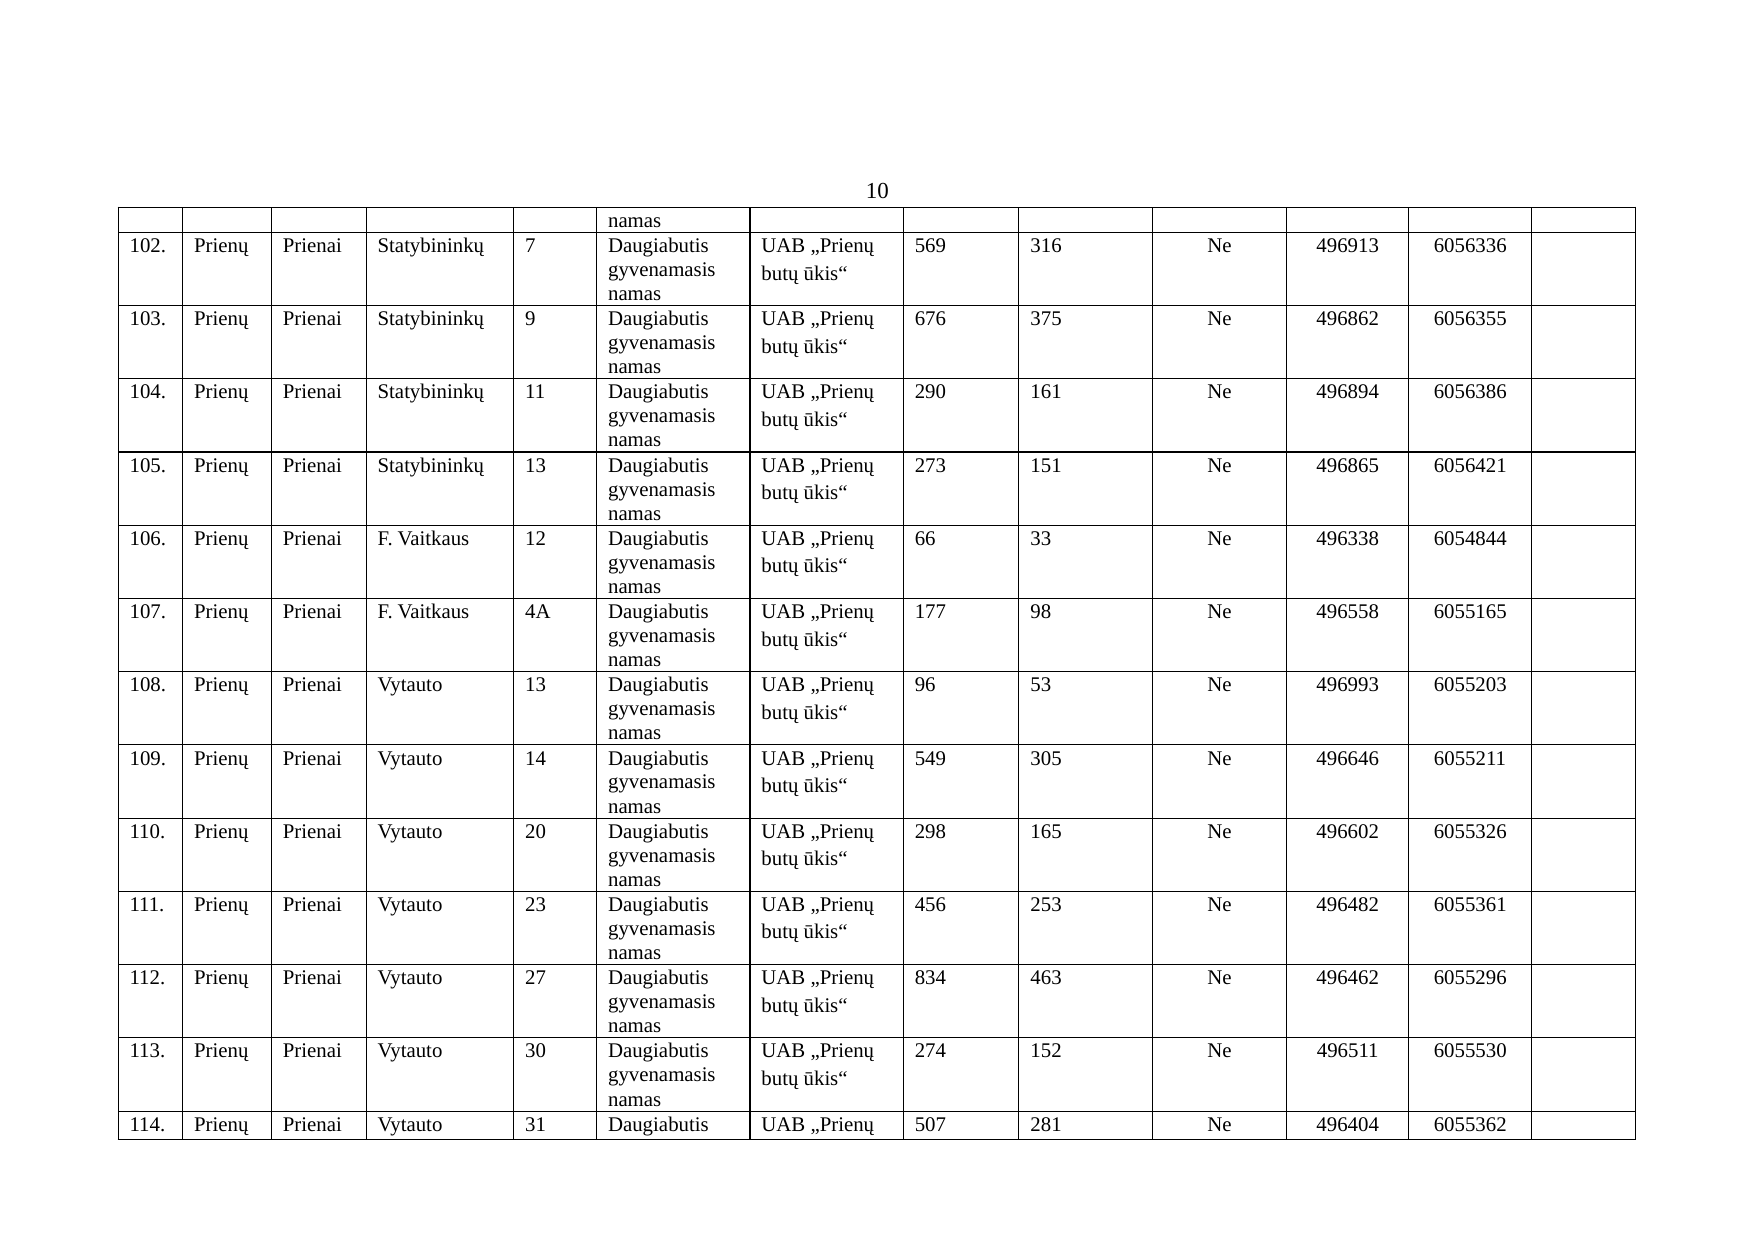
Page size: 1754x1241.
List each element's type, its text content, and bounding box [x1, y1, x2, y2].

table_cell 20 [514, 819, 596, 891]
table_cell [367, 208, 513, 232]
table_cell Prienų [183, 306, 271, 378]
table_cell 6055530 [1409, 1038, 1531, 1111]
table_cell 6056355 [1409, 306, 1531, 378]
table_cell Ne [1153, 453, 1286, 525]
table_cell 107. [119, 599, 182, 671]
table_cell Vytauto [367, 819, 513, 891]
table_cell 507 [904, 1112, 1018, 1139]
table_cell [1532, 819, 1635, 891]
table_cell 103. [119, 306, 182, 378]
table_cell UAB „Prienų butų ūkis“ [751, 379, 903, 451]
table_cell Prienai [272, 233, 366, 305]
table_cell Daugiabutis gyvenamasis namas [597, 379, 749, 451]
table_cell Prienų [183, 1038, 271, 1111]
table_cell 165 [1019, 819, 1152, 891]
table_cell [183, 208, 271, 232]
table_cell Prienų [183, 1112, 271, 1139]
table_cell Vytauto [367, 672, 513, 744]
table_cell Prienų [183, 599, 271, 671]
table_cell 6054844 [1409, 526, 1531, 598]
table_cell 6055165 [1409, 599, 1531, 671]
table_cell F. Vaitkaus [367, 526, 513, 598]
table_cell Prienų [183, 453, 271, 525]
table_cell Prienai [272, 1038, 366, 1111]
table_cell 151 [1019, 453, 1152, 525]
table_cell Daugiabutis gyvenamasis namas [597, 672, 749, 744]
table_cell Statybininkų [367, 233, 513, 305]
table_cell Prienai [272, 819, 366, 891]
table_cell Prienų [183, 892, 271, 964]
table_cell [1532, 233, 1635, 305]
table_cell 569 [904, 233, 1018, 305]
table_cell [1532, 892, 1635, 964]
table_cell Ne [1153, 599, 1286, 671]
table_cell UAB „Prienų butų ūkis“ [751, 306, 903, 378]
table_cell 834 [904, 965, 1018, 1037]
table_cell Ne [1153, 233, 1286, 305]
table_cell Ne [1153, 526, 1286, 598]
table_cell Prienai [272, 379, 366, 451]
table_cell Daugiabutis gyvenamasis namas [597, 453, 749, 525]
table_cell 11 [514, 379, 596, 451]
table_cell Prienų [183, 819, 271, 891]
table_cell 496602 [1287, 819, 1408, 891]
table_cell Ne [1153, 1038, 1286, 1111]
table_cell Daugiabutis gyvenamasis namas [597, 965, 749, 1037]
table_cell 375 [1019, 306, 1152, 378]
table_cell Ne [1153, 892, 1286, 964]
table_cell Daugiabutis gyvenamasis namas [597, 233, 749, 305]
table_cell 114. [119, 1112, 182, 1139]
table_cell Prienų [183, 965, 271, 1037]
table_cell Daugiabutis gyvenamasis namas [597, 819, 749, 891]
table_cell 496646 [1287, 745, 1408, 818]
table_cell Ne [1153, 379, 1286, 451]
table_cell Prienai [272, 1112, 366, 1139]
table_cell [1532, 599, 1635, 671]
table_cell Prienai [272, 672, 366, 744]
table_cell Prienai [272, 965, 366, 1037]
table_cell Daugiabutis gyvenamasis namas [597, 526, 749, 598]
table_cell [1532, 965, 1635, 1037]
table_cell Daugiabutis [597, 1112, 749, 1139]
table_cell Prienų [183, 526, 271, 598]
table_cell UAB „Prienų butų ūkis“ [751, 672, 903, 744]
table_cell 6055361 [1409, 892, 1531, 964]
table_cell 549 [904, 745, 1018, 818]
table_cell Prienų [183, 672, 271, 744]
table_cell 4A [514, 599, 596, 671]
table_cell Daugiabutis gyvenamasis namas [597, 745, 749, 818]
table_cell 496511 [1287, 1038, 1408, 1111]
table_cell F. Vaitkaus [367, 599, 513, 671]
table_cell 14 [514, 745, 596, 818]
table_cell UAB „Prienų butų ūkis“ [751, 892, 903, 964]
table_cell Daugiabutis gyvenamasis namas [597, 599, 749, 671]
table_cell 161 [1019, 379, 1152, 451]
table_cell Vytauto [367, 892, 513, 964]
table_cell 6055326 [1409, 819, 1531, 891]
table_cell 108. [119, 672, 182, 744]
table_cell Prienai [272, 892, 366, 964]
table_cell Prienai [272, 745, 366, 818]
table_cell UAB „Prienų butų ūkis“ [751, 526, 903, 598]
table_cell Statybininkų [367, 453, 513, 525]
table_cell Prienų [183, 379, 271, 451]
table_cell Ne [1153, 819, 1286, 891]
table_cell 496404 [1287, 1112, 1408, 1139]
table_cell UAB „Prienų butų ūkis“ [751, 599, 903, 671]
table_cell [1532, 526, 1635, 598]
table_cell [514, 208, 596, 232]
table_cell 676 [904, 306, 1018, 378]
table_cell [272, 208, 366, 232]
table_cell UAB „Prienų butų ūkis“ [751, 233, 903, 305]
table_cell 30 [514, 1038, 596, 1111]
table_cell 496558 [1287, 599, 1408, 671]
table_cell [751, 208, 903, 232]
table_cell 496462 [1287, 965, 1408, 1037]
table_cell Prienai [272, 306, 366, 378]
table_cell [1532, 672, 1635, 744]
table_cell 102. [119, 233, 182, 305]
table_cell Daugiabutis gyvenamasis namas [597, 892, 749, 964]
table_cell [1532, 1112, 1635, 1139]
table_cell Ne [1153, 745, 1286, 818]
table_cell 106. [119, 526, 182, 598]
table_cell [904, 208, 1018, 232]
table_cell 496865 [1287, 453, 1408, 525]
table_cell UAB „Prienų butų ūkis“ [751, 745, 903, 818]
table_cell 305 [1019, 745, 1152, 818]
table_cell 111. [119, 892, 182, 964]
table_cell 177 [904, 599, 1018, 671]
table_cell 316 [1019, 233, 1152, 305]
table_cell Prienai [272, 526, 366, 598]
table_cell 12 [514, 526, 596, 598]
table_cell 31 [514, 1112, 596, 1139]
table_cell 6056421 [1409, 453, 1531, 525]
table_cell Ne [1153, 965, 1286, 1037]
table_cell 6056336 [1409, 233, 1531, 305]
table_cell 496482 [1287, 892, 1408, 964]
table_cell 53 [1019, 672, 1152, 744]
table_cell Vytauto [367, 1112, 513, 1139]
table_cell 290 [904, 379, 1018, 451]
table_cell UAB „Prienų butų ūkis“ [751, 819, 903, 891]
table_cell [1153, 208, 1286, 232]
table_cell 23 [514, 892, 596, 964]
table_cell [119, 208, 182, 232]
table_cell Prienai [272, 453, 366, 525]
table_cell 6055296 [1409, 965, 1531, 1037]
table_cell [1532, 745, 1635, 818]
table_cell 98 [1019, 599, 1152, 671]
table_cell 27 [514, 965, 596, 1037]
table_cell 152 [1019, 1038, 1152, 1111]
table_cell 6055211 [1409, 745, 1531, 818]
table_cell [1532, 379, 1635, 451]
table_cell 13 [514, 453, 596, 525]
table_cell 496862 [1287, 306, 1408, 378]
table_cell Vytauto [367, 745, 513, 818]
table_cell 105. [119, 453, 182, 525]
table_cell Statybininkų [367, 379, 513, 451]
table_cell UAB „Prienų butų ūkis“ [751, 453, 903, 525]
table_cell Daugiabutis gyvenamasis namas [597, 306, 749, 378]
table_cell 7 [514, 233, 596, 305]
table_cell 13 [514, 672, 596, 744]
table_cell 9 [514, 306, 596, 378]
table_cell 66 [904, 526, 1018, 598]
table_cell Ne [1153, 672, 1286, 744]
table_cell 6055362 [1409, 1112, 1531, 1139]
table_cell Vytauto [367, 965, 513, 1037]
table_cell 274 [904, 1038, 1018, 1111]
table_cell [1532, 208, 1635, 232]
table_cell 496993 [1287, 672, 1408, 744]
table_cell [1287, 208, 1408, 232]
table_cell 496338 [1287, 526, 1408, 598]
table_cell 6055203 [1409, 672, 1531, 744]
table_cell [1409, 208, 1531, 232]
table_cell UAB „Prienų butų ūkis“ [751, 965, 903, 1037]
table_cell 281 [1019, 1112, 1152, 1139]
table_cell UAB „Prienų butų ūkis“ [751, 1038, 903, 1111]
table_cell 253 [1019, 892, 1152, 964]
table_cell [1019, 208, 1152, 232]
table_cell 298 [904, 819, 1018, 891]
table_cell 463 [1019, 965, 1152, 1037]
table_cell 496894 [1287, 379, 1408, 451]
table_cell UAB „Prienų [751, 1112, 903, 1139]
table_cell 110. [119, 819, 182, 891]
table_cell 496913 [1287, 233, 1408, 305]
table_cell 33 [1019, 526, 1152, 598]
table_cell 6056386 [1409, 379, 1531, 451]
table_cell 112. [119, 965, 182, 1037]
table_cell Vytauto [367, 1038, 513, 1111]
table_cell [1532, 1038, 1635, 1111]
table_cell 109. [119, 745, 182, 818]
table_cell 113. [119, 1038, 182, 1111]
table_cell Prienų [183, 745, 271, 818]
table_cell Prienų [183, 233, 271, 305]
table_cell namas [597, 208, 749, 232]
table_cell Statybininkų [367, 306, 513, 378]
table_cell 96 [904, 672, 1018, 744]
table_cell Ne [1153, 1112, 1286, 1139]
table_cell Daugiabutis gyvenamasis namas [597, 1038, 749, 1111]
table_cell [1532, 453, 1635, 525]
table_cell 104. [119, 379, 182, 451]
table_cell Ne [1153, 306, 1286, 378]
table_cell Prienai [272, 599, 366, 671]
table_cell 456 [904, 892, 1018, 964]
table_cell 273 [904, 453, 1018, 525]
table_cell [1532, 306, 1635, 378]
